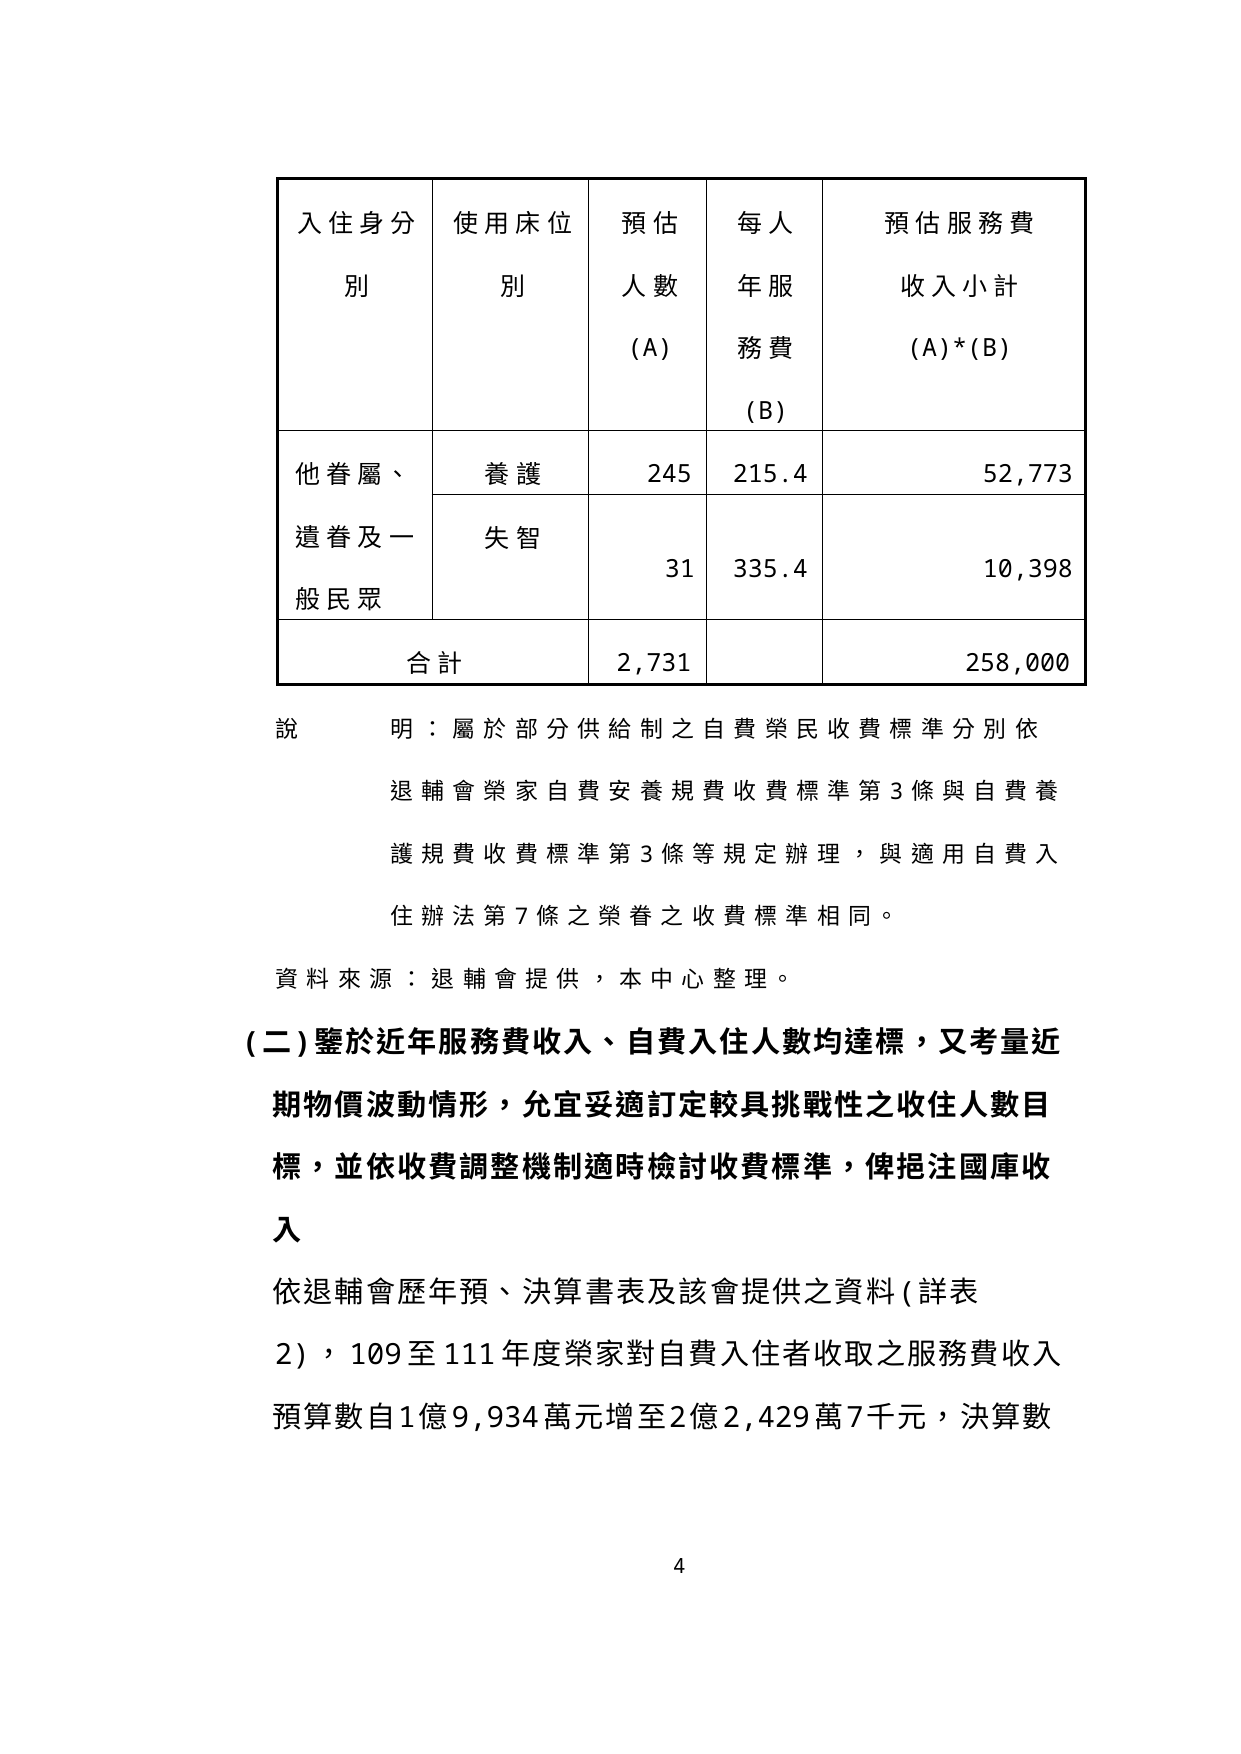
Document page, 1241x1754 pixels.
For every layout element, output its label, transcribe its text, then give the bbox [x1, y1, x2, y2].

table_header 預估服務費 收入小計 (A)*(B) [823, 180, 1084, 430]
text (二)鑒於近年服務費收入、自費入住人數均達標，又考量近期物價波動情形，允宜妥適訂定較具挑戰性之收住人數目標，並依收費調整機制適時檢討收費標準，俾挹注國庫收入 [236, 998, 1063, 1248]
table_cell 245 [589, 431, 706, 494]
table_cell 335.4 [707, 495, 822, 619]
table_cell 合計 [279, 620, 588, 682]
text 依退輔會歷年預、決算書表及該會提供之資料(詳表2)，109至111年度榮家對自費入住者收取之服務費收入預算數自1億9,934萬元增至2億2,429萬7千元，決算數 [266, 1248, 1063, 1436]
text 說 明：屬於部分供給制之自費榮民收費標準分別依退輔會榮家自費安養規費收費標準第3條與自費養護規費收費標準第3條等規定辦理，與適用自費入住辦法第7條之榮眷之收費標準相同。 [266, 686, 1063, 936]
table_cell 52,773 [823, 431, 1084, 494]
table_cell 10,398 [823, 495, 1084, 619]
table_cell 他眷屬、遺眷及一般民眾 [279, 431, 432, 619]
table_cell 失智 [433, 495, 588, 619]
table_header 使用床位別 [433, 180, 588, 430]
table_header 每人年服務費 (B) [707, 180, 822, 430]
table_cell 215.4 [707, 431, 822, 494]
table_header 入住身分別 [279, 180, 432, 430]
table_cell [707, 620, 822, 682]
table_cell 31 [589, 495, 706, 619]
text 資料來源：退輔會提供，本中心整理。 [177, 936, 1063, 998]
table_cell 養護 [433, 431, 588, 494]
table_cell 2,731 [589, 620, 706, 682]
table_cell 258,000 [823, 620, 1084, 682]
table_header 預估 人數 (A) [589, 180, 706, 430]
